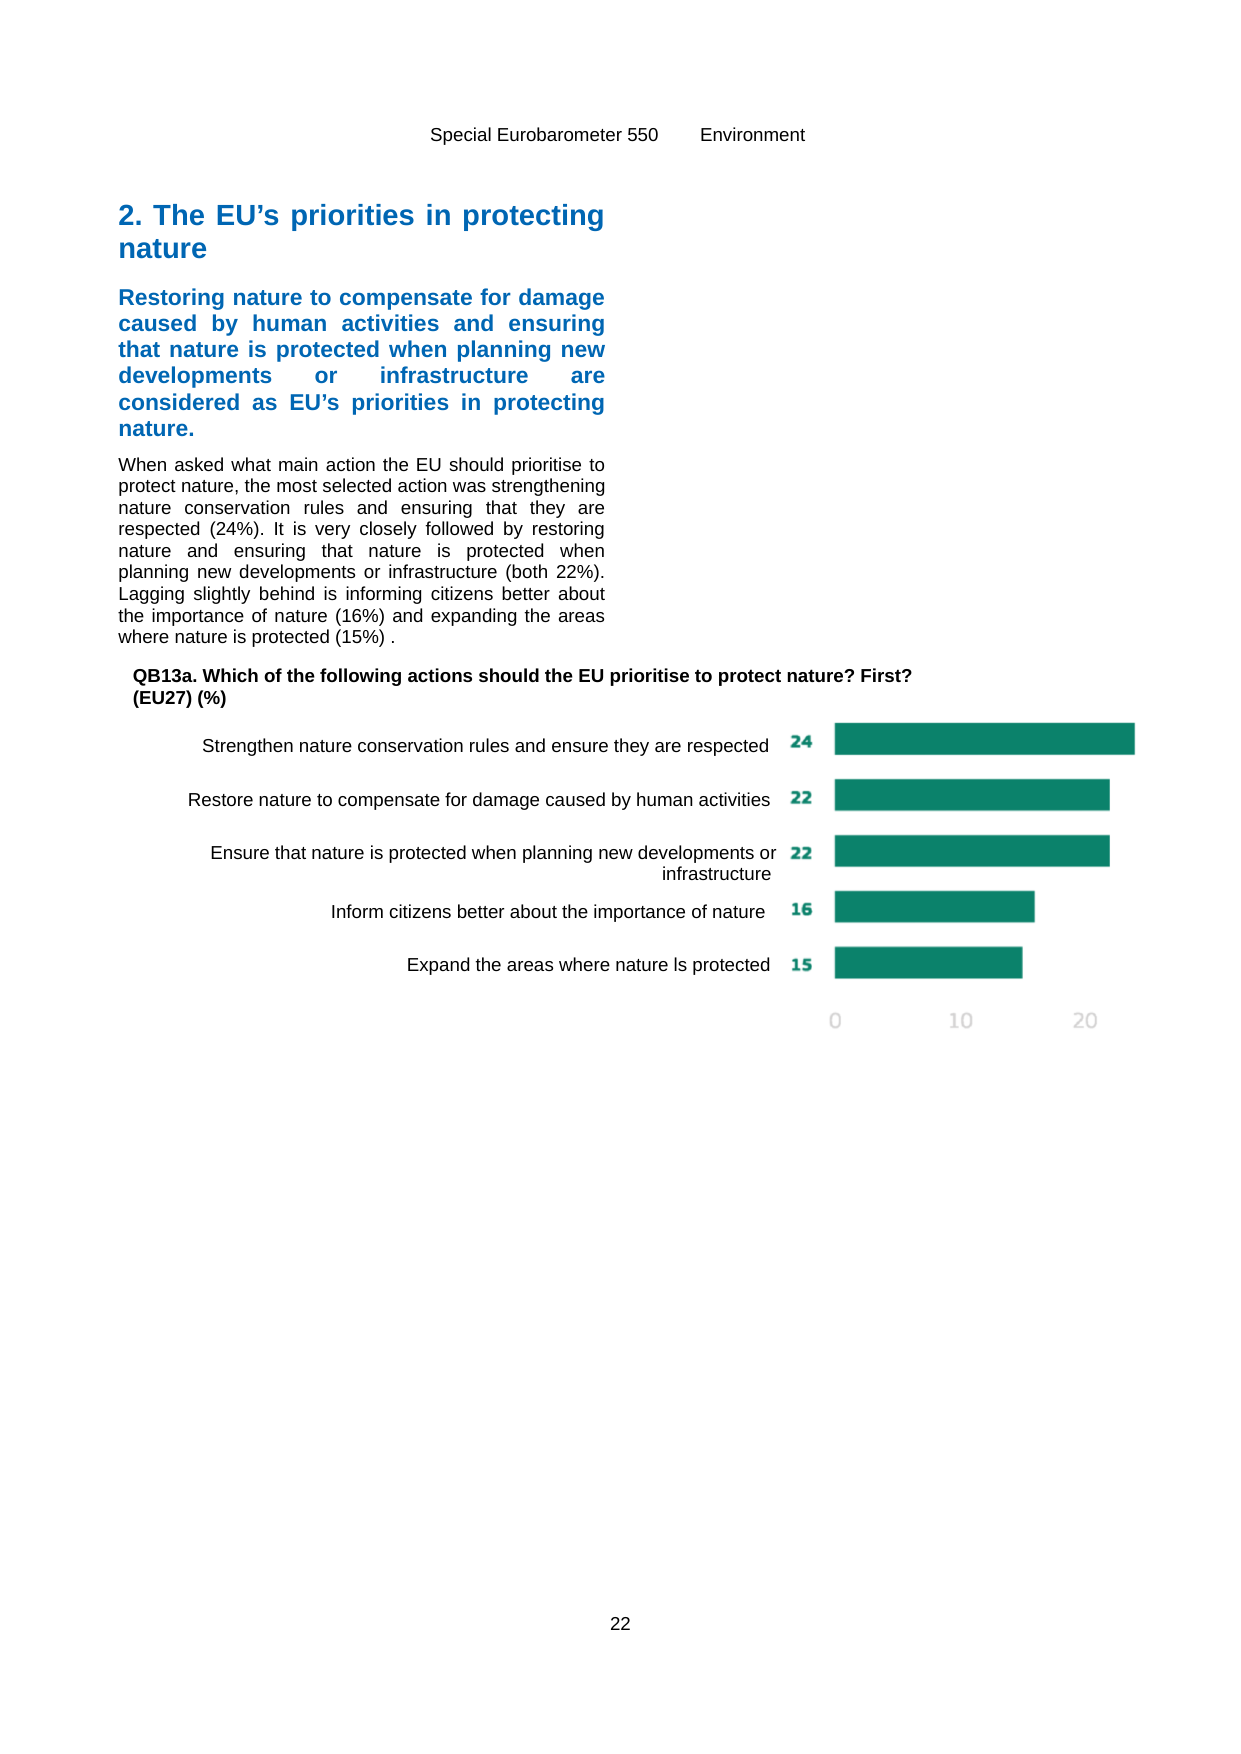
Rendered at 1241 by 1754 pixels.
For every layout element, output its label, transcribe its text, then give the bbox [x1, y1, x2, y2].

subtitle 2. The EU’s priorities in protecting nature [118, 198, 605, 265]
text Restoring nature to compensate for damage caused by human activities and ensuring that nature is protected when planning new developments or infrastructure are considered as EU’s priorities in protecting nature. [118, 283, 605, 442]
text When asked what main action the EU should prioritise to protect nature, the most selected action was strengthening nature conservation rules and ensuring that they are respected (24%). It is very closely followed by restoring nature and ensuring that nature is protected when planning new developments or infrastructure (both 22%). Lagging slightly behind is informing citizens better about the importance of nature (16%) and expanding the areas where nature is protected (15%) . [118, 453, 605, 647]
picture [779, 704, 1144, 1046]
